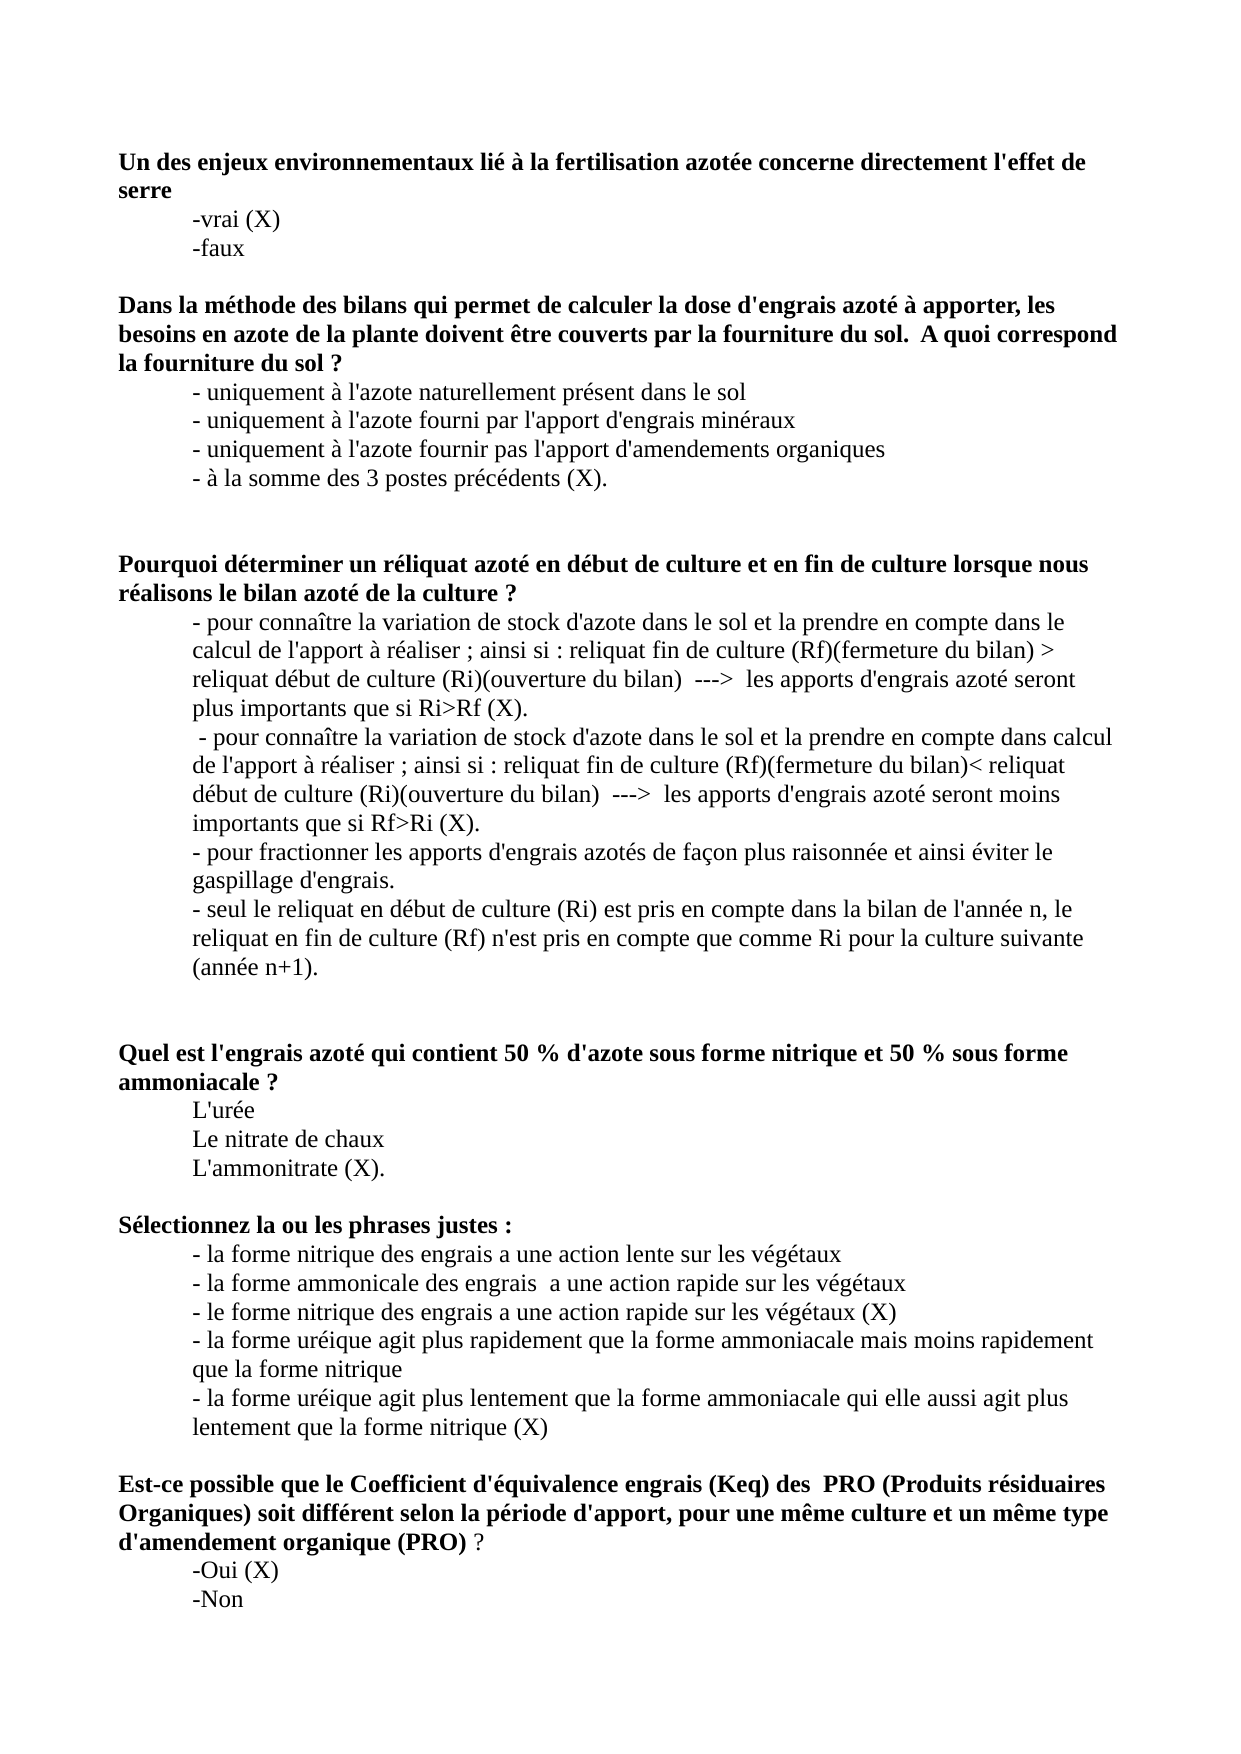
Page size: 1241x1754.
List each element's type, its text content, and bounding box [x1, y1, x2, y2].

text -vrai (X) [192, 204, 1122, 233]
text - uniquement à l'azote fourni par l'apport d'engrais minéraux [192, 406, 1122, 434]
text -Oui (X) [192, 1556, 1122, 1584]
text -faux [192, 233, 1122, 262]
text - seul le reliquat en début de culture (Ri) est pris en compte dans la bilan de l'année n, le reliquat en fin de culture (Rf) n'est pris en compte que comme Ri pour la culture suivante (année n+1). [192, 894, 1122, 981]
text Sélectionnez la ou les phrases justes : [118, 1211, 1122, 1239]
text - la forme nitrique des engrais a une action lente sur les végétaux [192, 1239, 1122, 1268]
text Dans la méthode des bilans qui permet de calculer la dose d'engrais azoté à apporter, les besoins en azote de la plante doivent être couverts par la fourniture du sol. A quoi correspond la fourniture du sol ? [118, 291, 1122, 377]
text - la forme uréique agit plus lentement que la forme ammoniacale qui elle aussi agit plus lentement que la forme nitrique (X) [192, 1383, 1122, 1441]
text -Non [192, 1584, 1122, 1613]
text L'ammonitrate (X). [192, 1153, 1122, 1182]
text - uniquement à l'azote naturellement présent dans le sol [192, 377, 1122, 406]
text - la forme uréique agit plus rapidement que la forme ammoniacale mais moins rapidement que la forme nitrique [192, 1326, 1122, 1383]
text - pour connaître la variation de stock d'azote dans le sol et la prendre en compte dans le calcul de l'apport à réaliser ; ainsi si : reliquat fin de culture (Rf)(fermeture du bilan) > reliquat début de culture (Ri)(ouverture du bilan) ---> les apports d'engrais azoté seront plus importants que si Ri>Rf (X). [192, 607, 1122, 722]
text - le forme nitrique des engrais a une action rapide sur les végétaux (X) [192, 1297, 1122, 1326]
text L'urée [192, 1096, 1122, 1124]
text - à la somme des 3 postes précédents (X). [192, 463, 1122, 492]
text Est-ce possible que le Coefficient d'équivalence engrais (Keq) des PRO (Produits résiduaires Organiques) soit différent selon la période d'apport, pour une même culture et un même type d'amendement organique (PRO) ? [118, 1469, 1122, 1556]
text - pour connaître la variation de stock d'azote dans le sol et la prendre en compte dans calcul de l'apport à réaliser ; ainsi si : reliquat fin de culture (Rf)(fermeture du bilan)< reliquat début de culture (Ri)(ouverture du bilan) ---> les apports d'engrais azoté seront moins importants que si Rf>Ri (X). [192, 722, 1122, 837]
text - pour fractionner les apports d'engrais azotés de façon plus raisonnée et ainsi éviter le gaspillage d'engrais. [192, 837, 1122, 894]
text Un des enjeux environnementaux lié à la fertilisation azotée concerne directement l'effet de serre [118, 147, 1122, 204]
text Pourquoi déterminer un réliquat azoté en début de culture et en fin de culture lorsque nous réalisons le bilan azoté de la culture ? [118, 549, 1122, 607]
text Le nitrate de chaux [192, 1124, 1122, 1153]
text Quel est l'engrais azoté qui contient 50 % d'azote sous forme nitrique et 50 % sous forme ammoniacale ? [118, 1038, 1122, 1096]
text - la forme ammonicale des engrais a une action rapide sur les végétaux [192, 1268, 1122, 1297]
text - uniquement à l'azote fournir pas l'apport d'amendements organiques [192, 434, 1122, 463]
